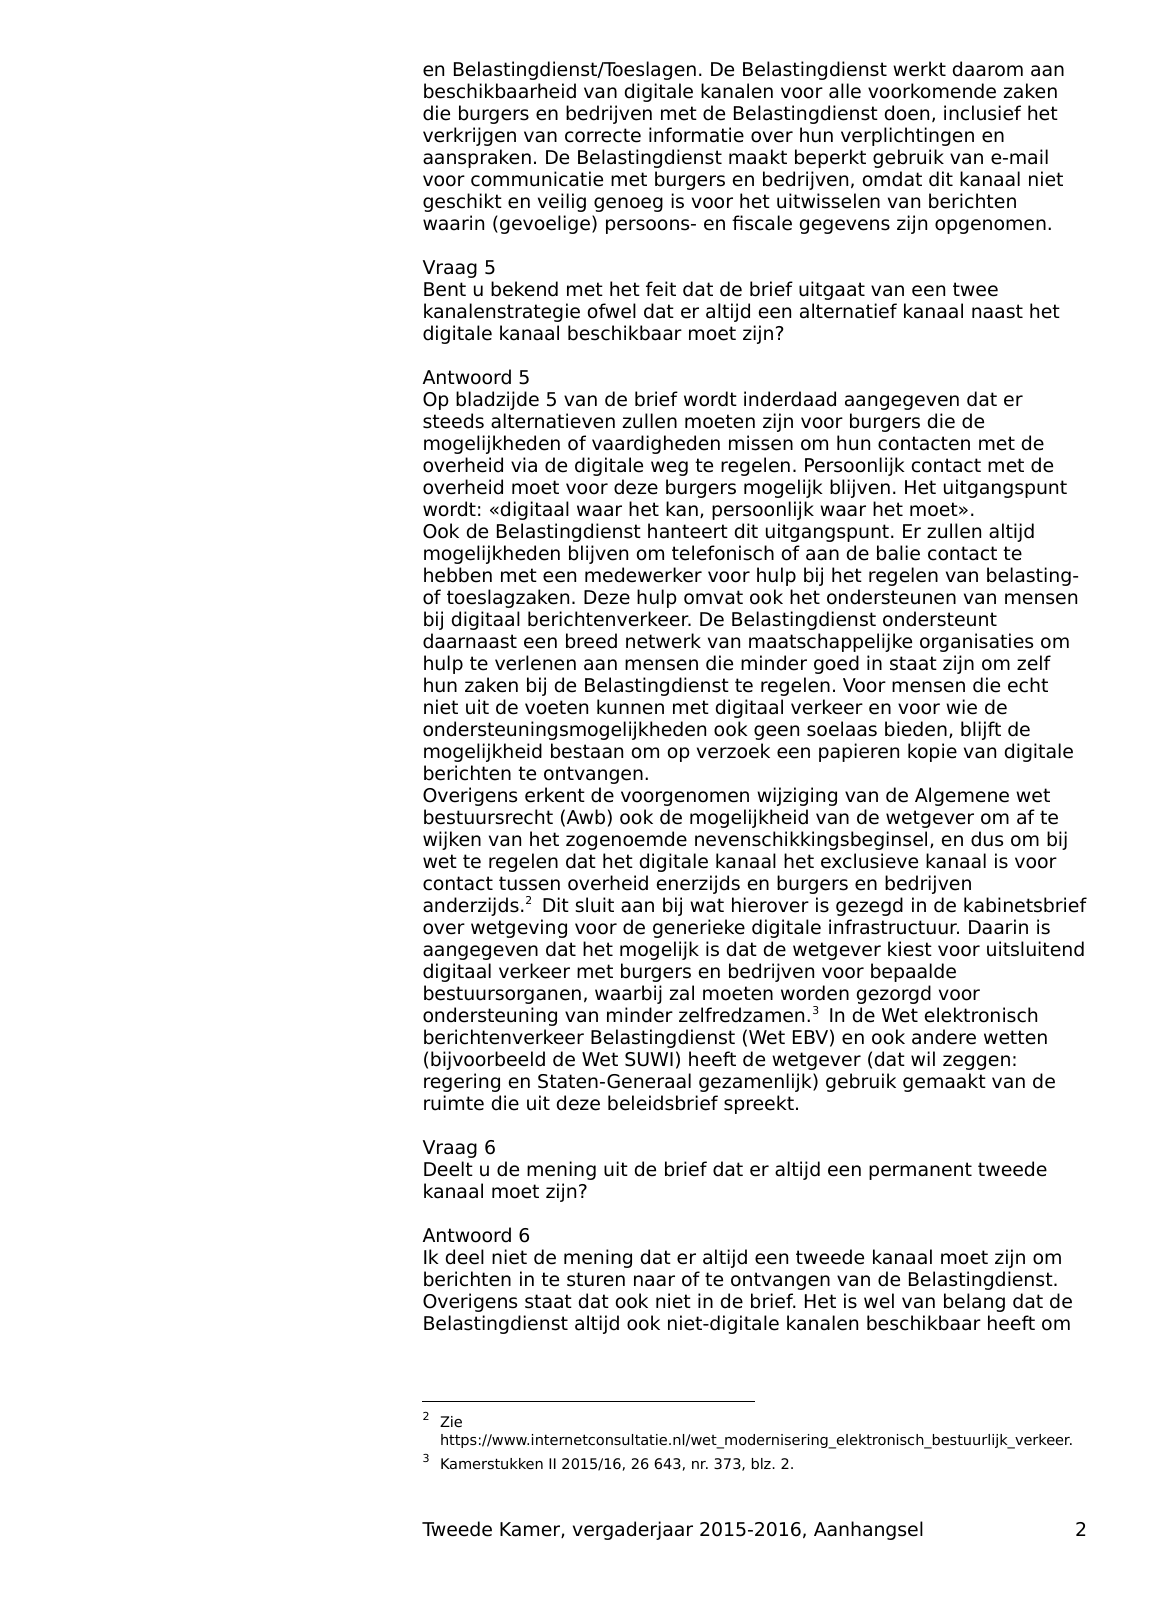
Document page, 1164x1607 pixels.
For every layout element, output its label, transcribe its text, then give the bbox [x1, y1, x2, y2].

text Ik deel niet de mening dat er altijd een tweede kanaal moet zijn om berichten in te sturen naar of te ontvangen van de Belastingdienst. Overigens staat dat ook niet in de brief. Het is wel van belang dat de Belastingdienst altijd ook niet-digitale kanalen beschikbaar heeft om [422, 1247, 1087, 1335]
text Kamerstukken II 2015/16, 26 643, nr. 373, blz. 2. [422, 1452, 1087, 1474]
text Op bladzijde 5 van de brief wordt inderdaad aangegeven dat er steeds alternatieven zullen moeten zijn voor burgers die de mogelijkheden of vaardigheden missen om hun contacten met de overheid via de digitale weg te regelen. Persoonlijk contact met de overheid moet voor deze burgers mogelijk blijven. Het uitgangspunt wordt: «digitaal waar het kan, persoonlijk waar het moet». [422, 389, 1087, 521]
text Antwoord 6 [422, 1225, 1087, 1247]
text Vraag 5 [422, 257, 1087, 279]
text Zie https://www.internetconsultatie.nl/wet_modernisering_elektronisch_bestuurlijk_verkeer. [422, 1410, 1087, 1449]
text Bent u bekend met het feit dat de brief uitgaat van een twee kanalenstrategie ofwel dat er altijd een alternatief kanaal naast het digitale kanaal beschikbaar moet zijn? [422, 279, 1087, 345]
text Antwoord 5 [422, 367, 1087, 389]
text Vraag 6 [422, 1137, 1087, 1159]
text en Belastingdienst/Toeslagen. De Belastingdienst werkt daarom aan beschikbaarheid van digitale kanalen voor alle voorkomende zaken die burgers en bedrijven met de Belastingdienst doen, inclusief het verkrijgen van correcte informatie over hun verplichtingen en aanspraken. De Belastingdienst maakt beperkt gebruik van e-mail voor communicatie met burgers en bedrijven, omdat dit kanaal niet geschikt en veilig genoeg is voor het uitwisselen van berichten waarin (gevoelige) persoons- en fiscale gegevens zijn opgenomen. [422, 59, 1087, 235]
text Ook de Belastingdienst hanteert dit uitgangspunt. Er zullen altijd mogelijkheden blijven om telefonisch of aan de balie contact te hebben met een medewerker voor hulp bij het regelen van belasting- of toeslagzaken. Deze hulp omvat ook het ondersteunen van mensen bij digitaal berichtenverkeer. De Belastingdienst ondersteunt daarnaast een breed netwerk van maatschappelijke organisaties om hulp te verlenen aan mensen die minder goed in staat zijn om zelf hun zaken bij de Belastingdienst te regelen. Voor mensen die echt niet uit de voeten kunnen met digitaal verkeer en voor wie de ondersteuningsmogelijkheden ook geen soelaas bieden, blijft de mogelijkheid bestaan om op verzoek een papieren kopie van digitale berichten te ontvangen. [422, 521, 1087, 785]
text Deelt u de mening uit de brief dat er altijd een permanent tweede kanaal moet zijn? [422, 1159, 1087, 1203]
text Overigens erkent de voorgenomen wijziging van de Algemene wet bestuursrecht (Awb) ook de mogelijkheid van de wetgever om af te wijken van het zogenoemde nevenschikkingsbeginsel, en dus om bij wet te regelen dat het digitale kanaal het exclusieve kanaal is voor contact tussen overheid enerzijds en burgers en bedrijven anderzijds. Dit sluit aan bij wat hierover is gezegd in de kabinetsbrief over wetgeving voor de generieke digitale infrastructuur. Daarin is aangegeven dat het mogelijk is dat de wetgever kiest voor uitsluitend digitaal verkeer met burgers en bedrijven voor bepaalde bestuursorganen, waarbij zal moeten worden gezorgd voor ondersteuning van minder zelfredzamen. In de Wet elektronisch berichtenverkeer Belastingdienst (Wet EBV) en ook andere wetten (bijvoorbeeld de Wet SUWI) heeft de wetgever (dat wil zeggen: regering en Staten-Generaal gezamenlijk) gebruik gemaakt van de ruimte die uit deze beleidsbrief spreekt. [422, 785, 1087, 1114]
